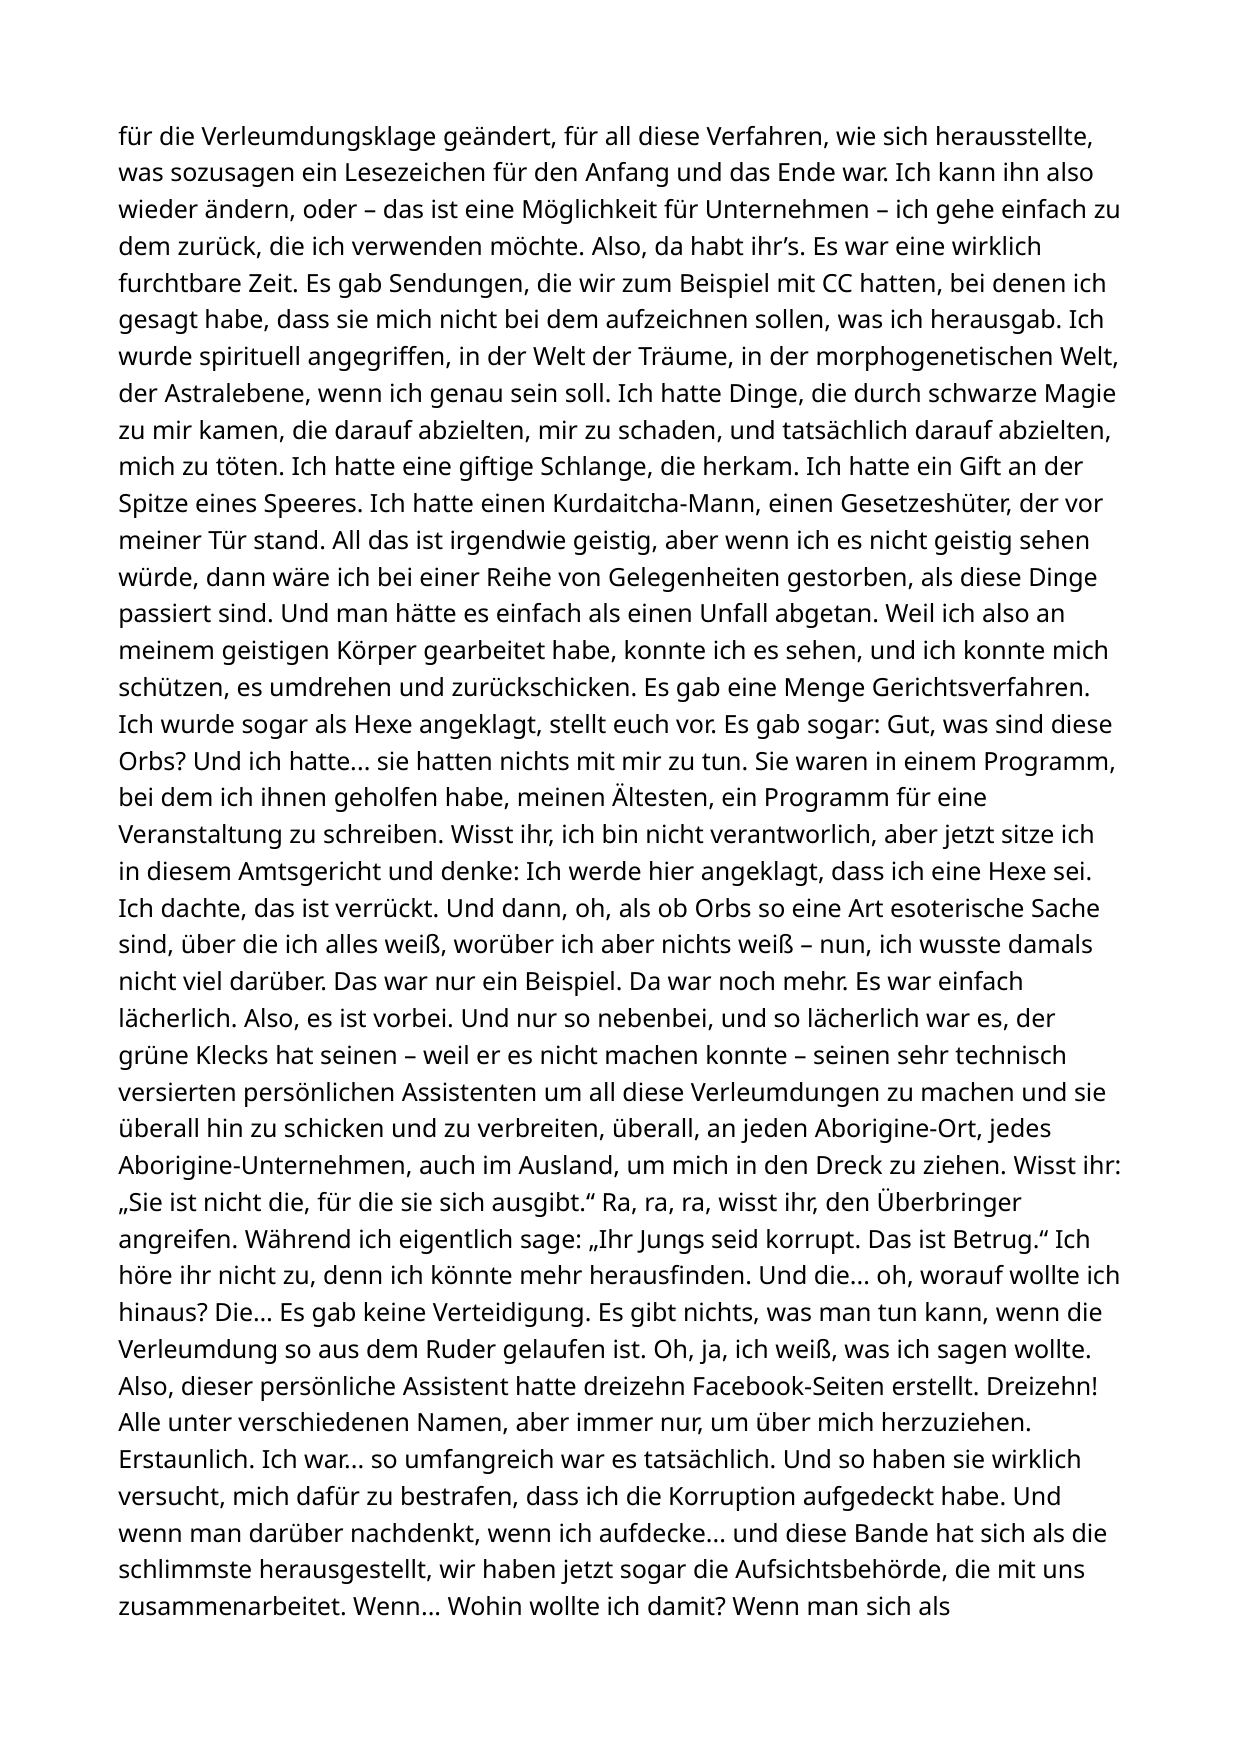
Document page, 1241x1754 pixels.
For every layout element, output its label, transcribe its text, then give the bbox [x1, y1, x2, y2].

text für die Verleumdungsklage geändert, für all diese Verfahren, wie sich herausstellte, was sozusagen ein Lesezeichen für den Anfang und das Ende war. Ich kann ihn also wieder ändern, oder – das ist eine Möglichkeit für Unternehmen – ich gehe einfach zu dem zurück, die ich verwenden möchte. Also, da habt ihr’s. Es war eine wirklich furchtbare Zeit. Es gab Sendungen, die wir zum Beispiel mit CC hatten, bei denen ich gesagt habe, dass sie mich nicht bei dem aufzeichnen sollen, was ich herausgab. Ich wurde spirituell angegriffen, in der Welt der Träume, in der morphogenetischen Welt, der Astralebene, wenn ich genau sein soll. Ich hatte Dinge, die durch schwarze Magie zu mir kamen, die darauf abzielten, mir zu schaden, und tatsächlich darauf abzielten, mich zu töten. Ich hatte eine giftige Schlange, die herkam. Ich hatte ein Gift an der Spitze eines Speeres. Ich hatte einen Kurdaitcha-Mann, einen Gesetzeshüter, der vor meiner Tür stand. All das ist irgendwie geistig, aber wenn ich es nicht geistig sehen würde, dann wäre ich bei einer Reihe von Gelegenheiten gestorben, als diese Dinge passiert sind. Und man hätte es einfach als einen Unfall abgetan. Weil ich also an meinem geistigen Körper gearbeitet habe, konnte ich es sehen, und ich konnte mich schützen, es umdrehen und zurückschicken. Es gab eine Menge Gerichtsverfahren. Ich wurde sogar als Hexe angeklagt, stellt euch vor. Es gab sogar: Gut, was sind diese Orbs? Und ich hatte... sie hatten nichts mit mir zu tun. Sie waren in einem Programm, bei dem ich ihnen geholfen habe, meinen Ältesten, ein Programm für eine Veranstaltung zu schreiben. Wisst ihr, ich bin nicht verantworlich, aber jetzt sitze ich in diesem Amtsgericht und denke: Ich werde hier angeklagt, dass ich eine Hexe sei. Ich dachte, das ist verrückt. Und dann, oh, als ob Orbs so eine Art esoterische Sache sind, über die ich alles weiß, worüber ich aber nichts weiß – nun, ich wusste damals nicht viel darüber. Das war nur ein Beispiel. Da war noch mehr. Es war einfach lächerlich. Also, es ist vorbei. Und nur so nebenbei, und so lächerlich war es, der grüne Klecks hat seinen – weil er es nicht machen konnte – seinen sehr technisch versierten persönlichen Assistenten um all diese Verleumdungen zu machen und sie überall hin zu schicken und zu verbreiten, überall, an jeden Aborigine-Ort, jedes Aborigine-Unternehmen, auch im Ausland, um mich in den Dreck zu ziehen. Wisst ihr: „Sie ist nicht die, für die sie sich ausgibt.“ Ra, ra, ra, wisst ihr, den Überbringer angreifen. Während ich eigentlich sage: „Ihr Jungs seid korrupt. Das ist Betrug.“ Ich höre ihr nicht zu, denn ich könnte mehr herausfinden. Und die... oh, worauf wollte ich hinaus? Die… Es gab keine Verteidigung. Es gibt nichts, was man tun kann, wenn die Verleumdung so aus dem Ruder gelaufen ist. Oh, ja, ich weiß, was ich sagen wollte. Also, dieser persönliche Assistent hatte dreizehn Facebook-Seiten erstellt. Dreizehn! Alle unter verschiedenen Namen, aber immer nur, um über mich herzuziehen. Erstaunlich. Ich war... so umfangreich war es tatsächlich. Und so haben sie wirklich versucht, mich dafür zu bestrafen, dass ich die Korruption aufgedeckt habe. Und wenn man darüber nachdenkt, wenn ich aufdecke... und diese Bande hat sich als die schlimmste herausgestellt, wir haben jetzt sogar die Aufsichtsbehörde, die mit uns zusammenarbeitet. Wenn... Wohin wollte ich damit? Wenn man sich als [118, 118, 1122, 1623]
